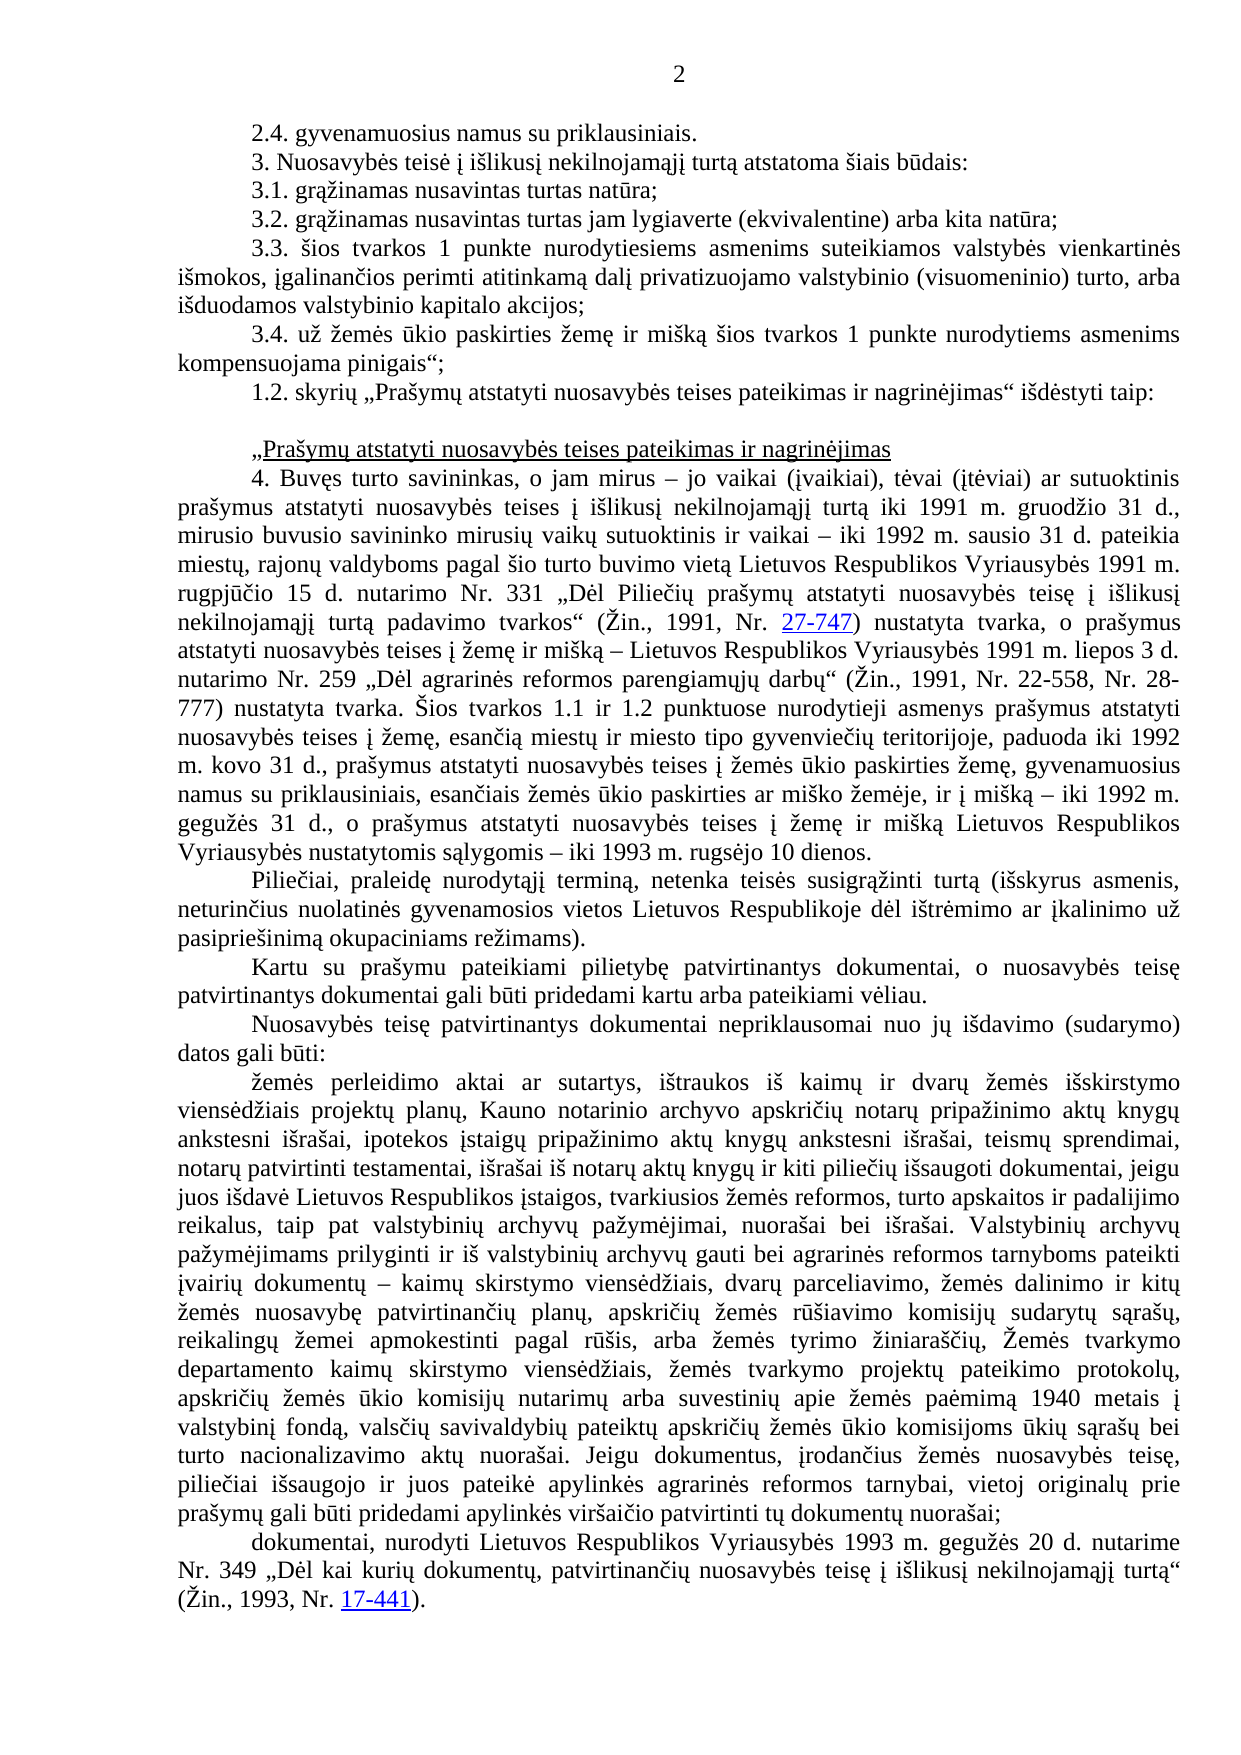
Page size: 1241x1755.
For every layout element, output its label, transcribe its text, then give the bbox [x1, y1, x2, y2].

text 1.2. skyrių „Prašymų atstatyti nuosavybės teises pateikimas ir nagrinėjimas“ išdėstyti taip: [177, 377, 1181, 406]
text 3.3. šios tvarkos 1 punkte nurodytiesiems asmenims suteikiamos valstybės vienkartinės išmokos, įgalinančios perimti atitinkamą dalį privatizuojamo valstybinio (visuomeninio) turto, arba išduodamos valstybinio kapitalo akcijos; [177, 233, 1181, 319]
text dokumentai, nurodyti Lietuvos Respublikos Vyriausybės 1993 m. gegužės 20 d. nutarime Nr. 349 „Dėl kai kurių dokumentų, patvirtinančių nuosavybės teisę į išlikusį nekilnojamąjį turtą“ (Žin., 1993, Nr. 17-441). [177, 1527, 1181, 1613]
text Nuosavybės teisę patvirtinantys dokumentai nepriklausomai nuo jų išdavimo (sudarymo) datos gali būti: [177, 1009, 1181, 1067]
text 3.1. grąžinamas nusavintas turtas natūra; [177, 176, 1181, 204]
text Piliečiai, praleidę nurodytąjį terminą, netenka teisės susigrąžinti turtą (išskyrus asmenis, neturinčius nuolatinės gyvenamosios vietos Lietuvos Respublikoje dėl ištrėmimo ar įkalinimo už pasipriešinimą okupaciniams režimams). [177, 866, 1181, 952]
text 3.2. grąžinamas nusavintas turtas jam lygiaverte (ekvivalentine) arba kita natūra; [177, 204, 1181, 233]
text 3.4. už žemės ūkio paskirties žemę ir mišką šios tvarkos 1 punkte nurodytiems asmenims kompensuojama pinigais“; [177, 319, 1181, 377]
text Kartu su prašymu pateikiami pilietybę patvirtinantys dokumentai, o nuosavybės teisę patvirtinantys dokumentai gali būti pridedami kartu arba pateikiami vėliau. [177, 952, 1181, 1009]
text „Prašymų atstatyti nuosavybės teises pateikimas ir nagrinėjimas [177, 434, 1181, 463]
text 2.4. gyvenamuosius namus su priklausiniais. [177, 118, 1181, 147]
text 4. Buvęs turto savininkas, o jam mirus – jo vaikai (įvaikiai), tėvai (įtėviai) ar sutuoktinis prašymus atstatyti nuosavybės teises į išlikusį nekilnojamąjį turtą iki 1991 m. gruodžio 31 d., mirusio buvusio savininko mirusių vaikų sutuoktinis ir vaikai – iki 1992 m. sausio 31 d. pateikia miestų, rajonų valdyboms pagal šio turto buvimo vietą Lietuvos Respublikos Vyriausybės 1991 m. rugpjūčio 15 d. nutarimo Nr. 331 „Dėl Piliečių prašymų atstatyti nuosavybės teisę į išlikusį nekilnojamąjį turtą padavimo tvarkos“ (Žin., 1991, Nr. 27-747) nustatyta tvarka, o prašymus atstatyti nuosavybės teises į žemę ir mišką – Lietuvos Respublikos Vyriausybės 1991 m. liepos 3 d. nutarimo Nr. 259 „Dėl agrarinės reformos parengiamųjų darbų“ (Žin., 1991, Nr. 22-558, Nr. 28-777) nustatyta tvarka. Šios tvarkos 1.1 ir 1.2 punktuose nurodytieji asmenys prašymus atstatyti nuosavybės teises į žemę, esančią miestų ir miesto tipo gyvenviečių teritorijoje, paduoda iki 1992 m. kovo 31 d., prašymus atstatyti nuosavybės teises į žemės ūkio paskirties žemę, gyvenamuosius namus su priklausiniais, esančiais žemės ūkio paskirties ar miško žemėje, ir į mišką – iki 1992 m. gegužės 31 d., o prašymus atstatyti nuosavybės teises į žemę ir mišką Lietuvos Respublikos Vyriausybės nustatytomis sąlygomis – iki 1993 m. rugsėjo 10 dienos. [177, 463, 1181, 866]
text 3. Nuosavybės teisė į išlikusį nekilnojamąjį turtą atstatoma šiais būdais: [177, 147, 1181, 176]
text žemės perleidimo aktai ar sutartys, ištraukos iš kaimų ir dvarų žemės išskirstymo viensėdžiais projektų planų, Kauno notarinio archyvo apskričių notarų pripažinimo aktų knygų ankstesni išrašai, ipotekos įstaigų pripažinimo aktų knygų ankstesni išrašai, teismų sprendimai, notarų patvirtinti testamentai, išrašai iš notarų aktų knygų ir kiti piliečių išsaugoti dokumentai, jeigu juos išdavė Lietuvos Respublikos įstaigos, tvarkiusios žemės reformos, turto apskaitos ir padalijimo reikalus, taip pat valstybinių archyvų pažymėjimai, nuorašai bei išrašai. Valstybinių archyvų pažymėjimams prilyginti ir iš valstybinių archyvų gauti bei agrarinės reformos tarnyboms pateikti įvairių dokumentų – kaimų skirstymo viensėdžiais, dvarų parceliavimo, žemės dalinimo ir kitų žemės nuosavybę patvirtinančių planų, apskričių žemės rūšiavimo komisijų sudarytų sąrašų, reikalingų žemei apmokestinti pagal rūšis, arba žemės tyrimo žiniaraščių, Žemės tvarkymo departamento kaimų skirstymo viensėdžiais, žemės tvarkymo projektų pateikimo protokolų, apskričių žemės ūkio komisijų nutarimų arba suvestinių apie žemės paėmimą 1940 metais į valstybinį fondą, valsčių savivaldybių pateiktų apskričių žemės ūkio komisijoms ūkių sąrašų bei turto nacionalizavimo aktų nuorašai. Jeigu dokumentus, įrodančius žemės nuosavybės teisę, piliečiai išsaugojo ir juos pateikė apylinkės agrarinės reformos tarnybai, vietoj originalų prie prašymų gali būti pridedami apylinkės viršaičio patvirtinti tų dokumentų nuorašai; [177, 1067, 1181, 1527]
